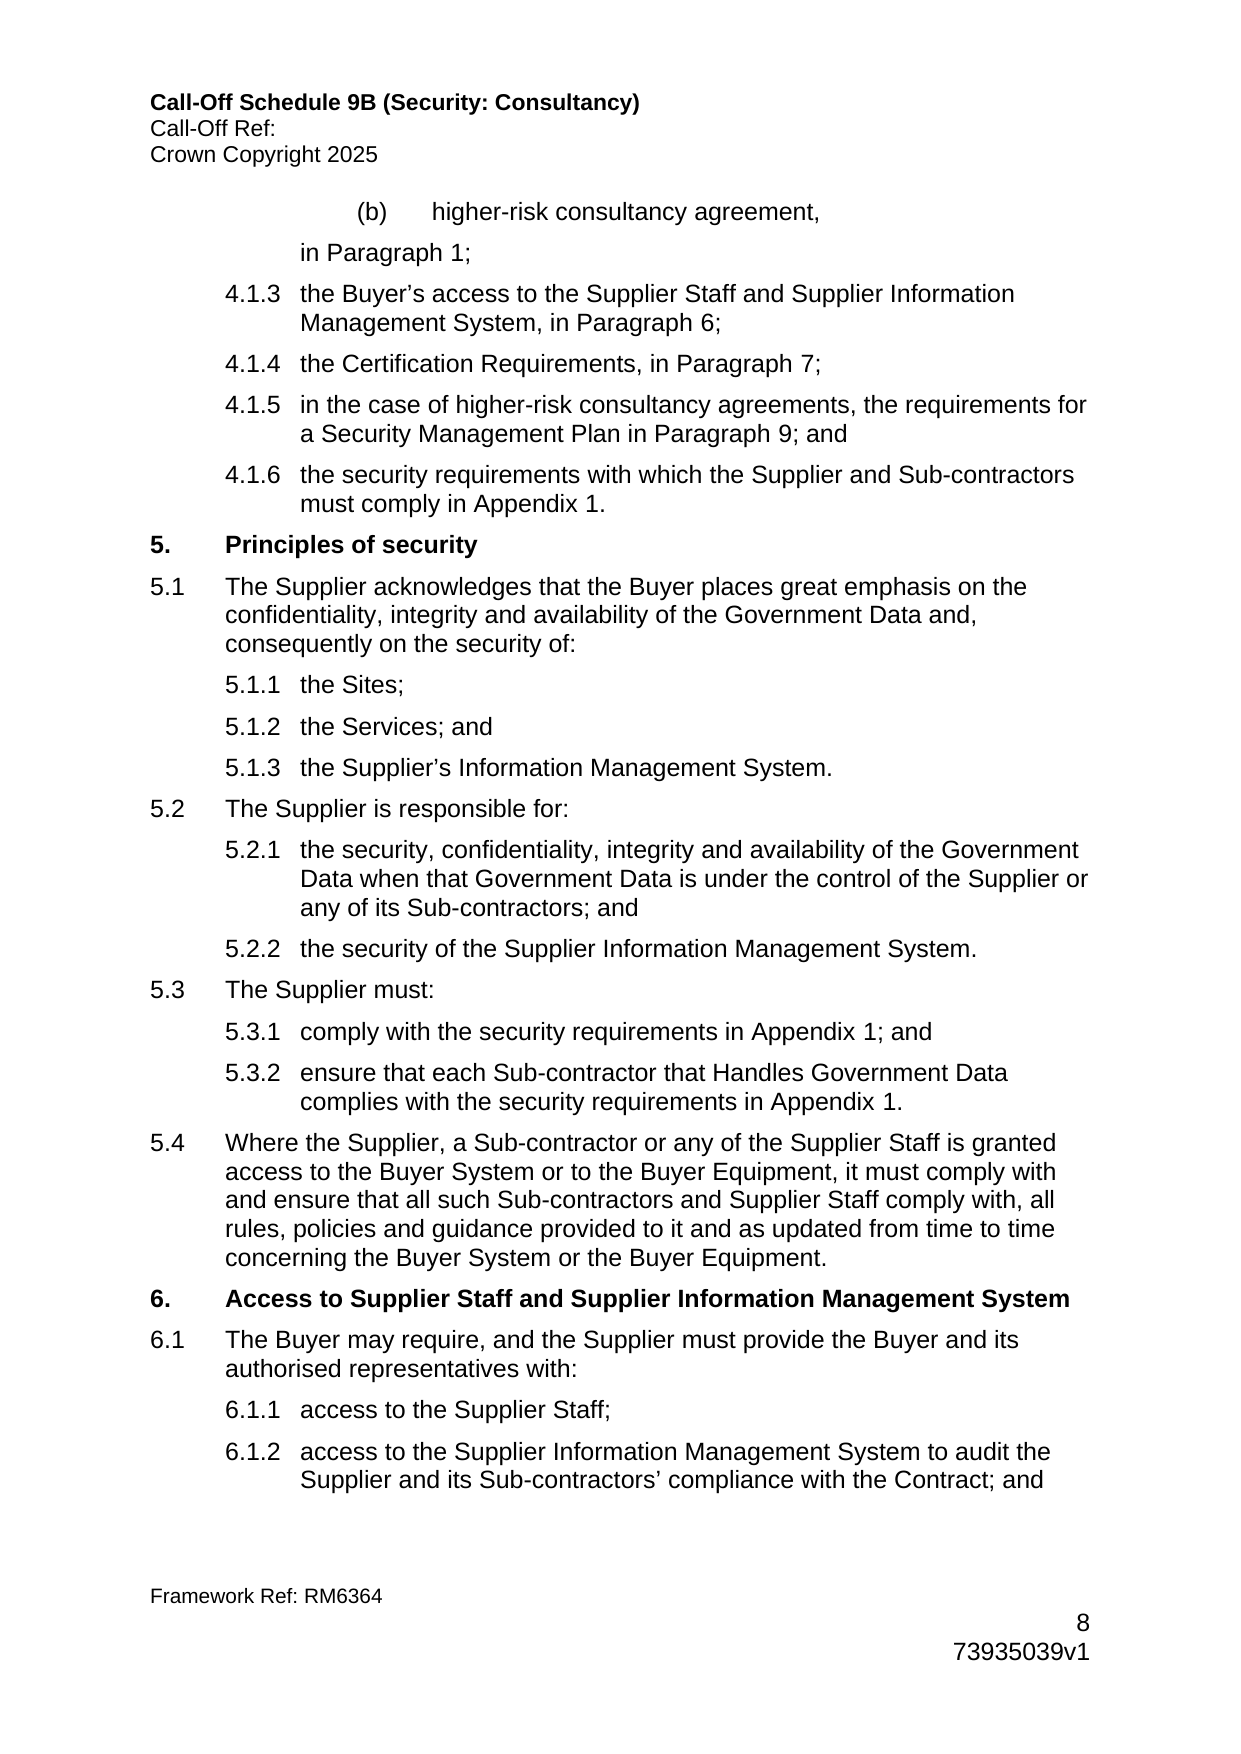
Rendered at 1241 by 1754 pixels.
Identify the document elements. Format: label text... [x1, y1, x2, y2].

subtitle the Certification Requirements, in Paragraph 7; [225, 349, 1090, 378]
subtitle ensure that each Sub-contractor that Handles Government Data complies with the security requirements in Appendix 1. [225, 1058, 1090, 1115]
subtitle the security requirements with which the Supplier and Sub-contractors must comply in Appendix 1. [225, 460, 1090, 518]
subtitle the security, confidentiality, integrity and availability of the Government Data when that Government Data is under the control of the Supplier or any of its Sub-contractors; and [225, 835, 1090, 921]
subtitle the security of the Supplier Information Management System. [225, 934, 1090, 963]
subtitle Where the Supplier, a Sub-contractor or any of the Supplier Staff is granted access to the Buyer System or to the Buyer Equipment, it must comply with and ensure that all such Sub-contractors and Supplier Staff comply with, all rules, policies and guidance provided to it and as updated from time to time concerning the Buyer System or the Buyer Equipment. [150, 1128, 1090, 1271]
subtitle in the case of higher-risk consultancy agreements, the requirements for a Security Management Plan in Paragraph 9; and [225, 390, 1090, 448]
subtitle The Supplier must: [150, 975, 1090, 1004]
subtitle higher-risk consultancy agreement, [357, 196, 1090, 225]
subtitle access to the Supplier Information Management System to audit the Supplier and its Sub-contractors’ compliance with the Contract; and [225, 1436, 1090, 1494]
subtitle the Sites; [225, 670, 1090, 699]
subtitle the Services; and [225, 711, 1090, 740]
text in Paragraph 1; [300, 238, 1090, 266]
subtitle access to the Supplier Staff; [225, 1395, 1090, 1424]
subtitle The Supplier is responsible for: [150, 794, 1090, 823]
subtitle comply with the security requirements in Appendix 1; and [225, 1016, 1090, 1045]
subtitle Principles of security [150, 530, 1090, 559]
subtitle the Supplier’s Information Management System. [225, 753, 1090, 781]
subtitle the Buyer’s access to the Supplier Staff and Supplier Information Management System, in Paragraph 6; [225, 279, 1090, 336]
subtitle The Buyer may require, and the Supplier must provide the Buyer and its authorised representatives with: [150, 1325, 1090, 1383]
subtitle Access to Supplier Staff and Supplier Information Management System [150, 1284, 1090, 1313]
subtitle The Supplier acknowledges that the Buyer places great emphasis on the confidentiality, integrity and availability of the Government Data and, consequently on the security of: [150, 571, 1090, 658]
